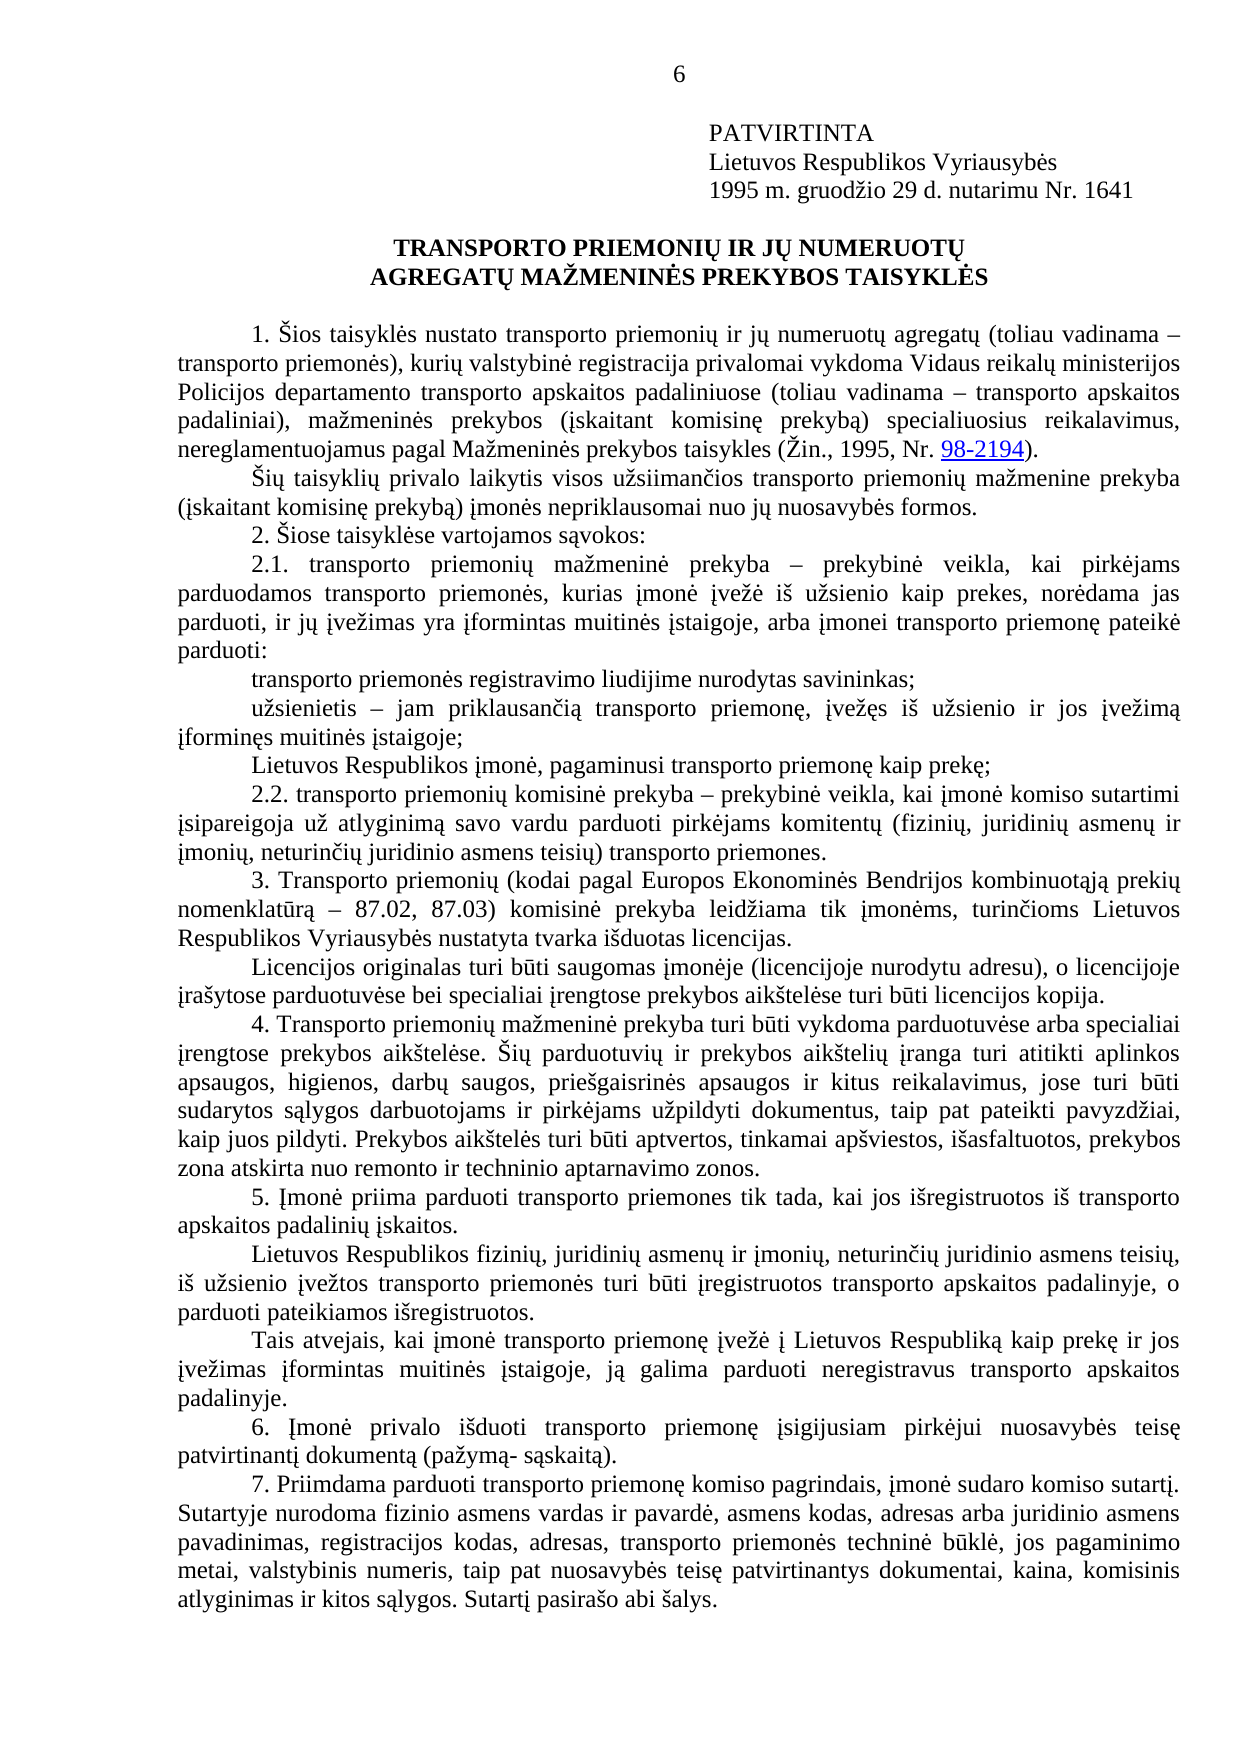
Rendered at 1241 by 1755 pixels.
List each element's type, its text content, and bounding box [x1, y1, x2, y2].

text transporto priemonės registravimo liudijime nurodytas savininkas; [177, 664, 1181, 693]
text 7. Priimdama parduoti transporto priemonę komiso pagrindais, įmonė sudaro komiso sutartį. Sutartyje nurodoma fizinio asmens vardas ir pavardė, asmens kodas, adresas arba juridinio asmens pavadinimas, registracijos kodas, adresas, transporto priemonės techninė būklė, jos pagaminimo metai, valstybinis numeris, taip pat nuosavybės teisę patvirtinantys dokumentai, kaina, komisinis atlyginimas ir kitos sąlygos. Sutartį pasirašo abi šalys. [177, 1469, 1181, 1613]
text 1995 m. gruodžio 29 d. nutarimu Nr. 1641 [177, 176, 1181, 204]
text Licencijos originalas turi būti saugomas įmonėje (licencijoje nurodytu adresu), o licencijoje įrašytose parduotuvėse bei specialiai įrengtose prekybos aikštelėse turi būti licencijos kopija. [177, 952, 1181, 1009]
text Lietuvos Respublikos įmonė, pagaminusi transporto priemonę kaip prekę; [177, 751, 1181, 779]
text 2.2. transporto priemonių komisinė prekyba – prekybinė veikla, kai įmonė komiso sutartimi įsipareigoja už atlyginimą savo vardu parduoti pirkėjams komitentų (fizinių, juridinių asmenų ir įmonių, neturinčių juridinio asmens teisių) transporto priemones. [177, 779, 1181, 866]
text 5. Įmonė priima parduoti transporto priemones tik tada, kai jos išregistruotos iš transporto apskaitos padalinių įskaitos. [177, 1182, 1181, 1239]
text 3. Transporto priemonių (kodai pagal Europos Ekonominės Bendrijos kombinuotąją prekių nomenklatūrą – 87.02, 87.03) komisinė prekyba leidžiama tik įmonėms, turinčioms Lietuvos Respublikos Vyriausybės nustatyta tvarka išduotas licencijas. [177, 866, 1181, 952]
text 2.1. transporto priemonių mažmeninė prekyba – prekybinė veikla, kai pirkėjams parduodamos transporto priemonės, kurias įmonė įvežė iš užsienio kaip prekes, norėdama jas parduoti, ir jų įvežimas yra įformintas muitinės įstaigoje, arba įmonei transporto priemonę pateikė parduoti: [177, 549, 1181, 664]
text AGREGATŲ MAŽMENINĖS PREKYBOS TAISYKLĖS [177, 262, 1181, 291]
text Lietuvos Respublikos Vyriausybės [177, 147, 1181, 176]
text Tais atvejais, kai įmonė transporto priemonę įvežė į Lietuvos Respubliką kaip prekę ir jos įvežimas įformintas muitinės įstaigoje, ją galima parduoti neregistravus transporto apskaitos padalinyje. [177, 1326, 1181, 1412]
text TRANSPORTO PRIEMONIŲ IR JŲ NUMERUOTŲ [177, 233, 1181, 262]
text Lietuvos Respublikos fizinių, juridinių asmenų ir įmonių, neturinčių juridinio asmens teisių, iš užsienio įvežtos transporto priemonės turi būti įregistruotos transporto apskaitos padalinyje, o parduoti pateikiamos išregistruotos. [177, 1239, 1181, 1326]
text užsienietis – jam priklausančią transporto priemonę, įvežęs iš užsienio ir jos įvežimą įforminęs muitinės įstaigoje; [177, 693, 1181, 751]
text 2. Šiose taisyklėse vartojamos sąvokos: [177, 521, 1181, 549]
text 6. Įmonė privalo išduoti transporto priemonę įsigijusiam pirkėjui nuosavybės teisę patvirtinantį dokumentą (pažymą- sąskaitą). [177, 1412, 1181, 1469]
text 4. Transporto priemonių mažmeninė prekyba turi būti vykdoma parduotuvėse arba specialiai įrengtose prekybos aikštelėse. Šių parduotuvių ir prekybos aikštelių įranga turi atitikti aplinkos apsaugos, higienos, darbų saugos, priešgaisrinės apsaugos ir kitus reikalavimus, jose turi būti sudarytos sąlygos darbuotojams ir pirkėjams užpildyti dokumentus, taip pat pateikti pavyzdžiai, kaip juos pildyti. Prekybos aikštelės turi būti aptvertos, tinkamai apšviestos, išasfaltuotos, prekybos zona atskirta nuo remonto ir techninio aptarnavimo zonos. [177, 1009, 1181, 1182]
text PATVIRTINTA [177, 118, 1181, 147]
text 1. Šios taisyklės nustato transporto priemonių ir jų numeruotų agregatų (toliau vadinama – transporto priemonės), kurių valstybinė registracija privalomai vykdoma Vidaus reikalų ministerijos Policijos departamento transporto apskaitos padaliniuose (toliau vadinama – transporto apskaitos padaliniai), mažmeninės prekybos (įskaitant komisinę prekybą) specialiuosius reikalavimus, nereglamentuojamus pagal Mažmeninės prekybos taisykles (Žin., 1995, Nr. 98-2194). [177, 319, 1181, 463]
text Šių taisyklių privalo laikytis visos užsiimančios transporto priemonių mažmenine prekyba (įskaitant komisinę prekybą) įmonės nepriklausomai nuo jų nuosavybės formos. [177, 463, 1181, 521]
